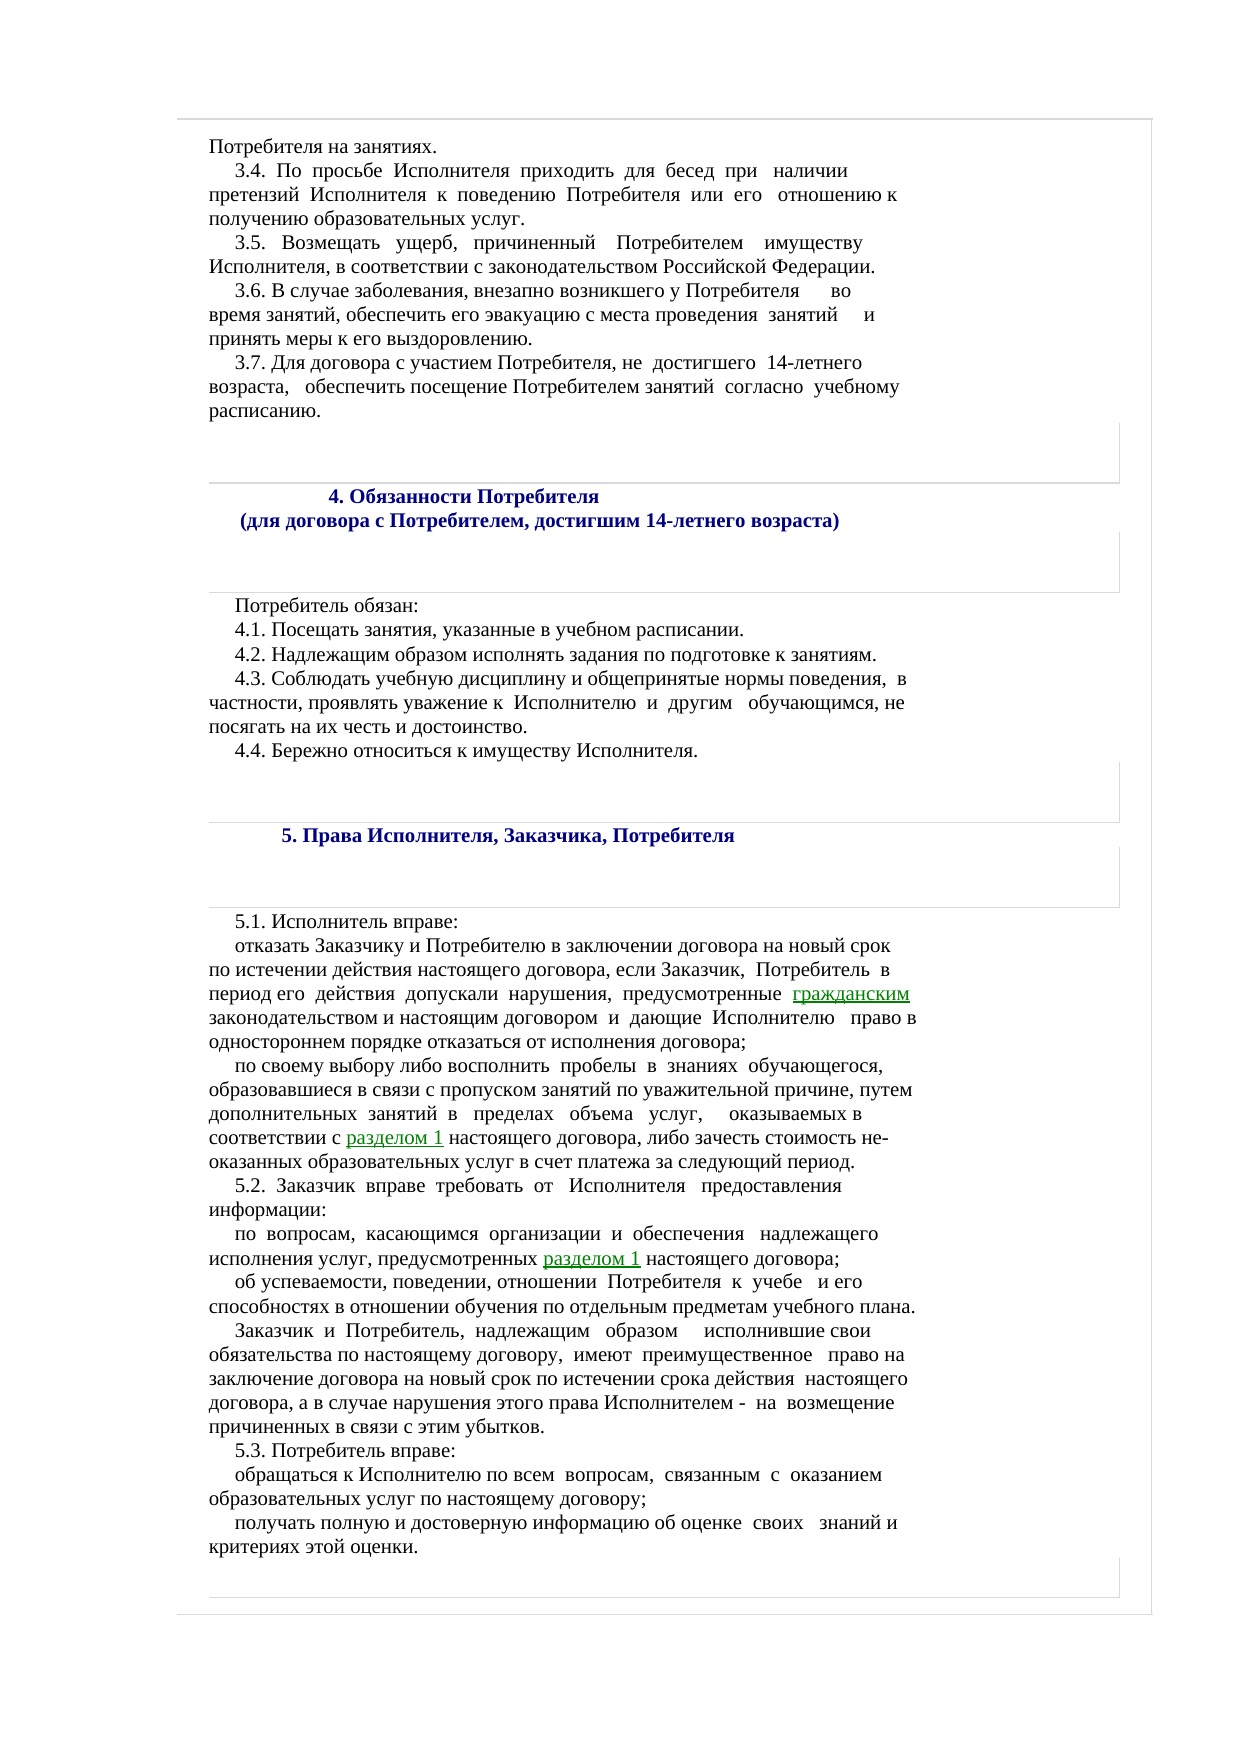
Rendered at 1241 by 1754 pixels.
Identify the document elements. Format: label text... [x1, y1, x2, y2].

table_header Развернуть Приказ Минобразования РФ от 10 июля 2003 г. N 2994 "Об утверждении Примерной формы договора об оказании платных образовательных услуг в сфере общего образования" Приложение N 1. Примерная форма договора об оказании платных дополнительных образовательных услуг государственными и муниципальными общеобразовательными учреждениями Договор об оказании платных дополнительных образовательных услуг государственными и муниципальными общеобразовательными учреждениями (утв. приказом Минобразования РФ от 10 июля 2003 г. N 2994) Дополнительные образовательные услуги Приложение N 2. Примерная форма договора об оказании платных образовательных услуг негосударственными образовательными организациями Договор об оказании платных образовательных услуг негосударственными образовательными организациями Дополнительные образовательные услуги Приложение N 3. Примерная форма договора об оказании платных образовательных услуг индивидуальным предпринимателем Договор об оказании платных образовательных услуг индивидуальным предпринимателем Дополнительные образовательные услуги Приказ Минобразования РФ от 10 июля 2003 г. N 2994 "Об утверждении Примерной формы договора об оказании платных образовательных услуг в сфере общего образования" ГАРАНТ: Приказом Минобрнауки России от 9 декабря 2013 г. N 1315 (не вступил в силу) настоящий приказ признан утратившим силу Во исполнение пункта 16 Правил оказания платных образовательных услуг, утвержденных постановлением Правительства Российской Федерации от 05.07.2001 N 505 (в ред. постановления Правительства Российской Федерации от 01.04.2003 N 181), приказываю: 1. Утвердить Примерную форму договора об оказании платных образовательных услуг государственными и муниципальными общеобразовательными учреждениями (приложение N 1), негосударственными образовательными организациями (приложение N 2), индивидуальным предпринимателем (приложение 3). 2. Контроль за исполнением настоящего приказа возложить на первого заместителя Министра В.А.Болотова. Зарегистрировано в Минюсте РФ 13 августа 2003 г. Регистрационный N 4971 Приложение N 1 к приказу Минобразования РФ от 10 июля 2003 г. N 2994 Примерная форма договора об оказании платных дополнительных образовательных услуг государственными и муниципальными общеобразовательными учреждениями ___________________________ "____" ________________________ г. место заключения договора дата заключения договора Общеобразовательное учреждение __________________________________ (в полное наименование учреждения дальнейшем - Исполнитель) на основании лицензии N _____________________, выданной_________________________________________________________________ наименование органа, выдавшего лицензию на срок с "____"__________ г. до "____"____________г., и свидетельства о государственной аккредитации N _____, выданного _________________________ _________________________________________________________________________ наименование органа, выдавшего свидетельство на срок с "____" _________________ г. до "____" _________________ г. (для общеобразовательных учреждений, прошедших государственную аккредитацию), в лице _________________________________________________________________, должность, фамилия, имя и отчество действующего на основании Устава Исполнителя, с одной стороны, и _________________________________________________________________________ фамилия, имя, отчество и статус законного представителя несовершеннолетнего - мать, отец, опекун, попечитель, уполномоченный представитель органа опеки и попечительства или учреждение социальной защиты, в котором находится нуждающийся в опеке или попечительстве несовершеннолетний, либо лица, действующего на основании доверенности, выданной законным представителем (в дальнейшем - Заказчик) и _____________________________________________ фамилия, имя, отчество несовершеннолетнего, _________________________________________________________________________ достигшего 14-летнего возраста (в дальнейшем - Потребитель),с другой стороны, заключили в соответствии с Гражданским кодексом Российской Федерации, Законами Российской Федерации "Об образовании" и "О защите прав потребителей", а также Правилами оказания платных образовательных услуг в сфере дошкольного и общего образования, утвержденными постановлением Правительства Российской Федерации "Об утверждении Правил оказания платных образовательных услуг в сфере образования" от 05.07.2001 N 505 (в ред. постановления Правительства Российской Федерации от 01.04.2003 N 181), настоящий договор о нижеследующем: 1. Предмет договора Исполнитель предоставляет, а Заказчик оплачивает дополнительные образовательные услуги, наименование и количество которых определено в приложении 1, являющемся неотъемлемой частью настоящего договора (в приложении указать наименование учебных дисциплин, формы проведения занятий и количество учебных часов)*. Срок обучения в соответствии с рабочим учебным планом (индивидуально, в группе) составляет ___________. 2. Обязанности исполнителя Исполнитель обязан: 2.1. Организовать и обеспечить надлежащее исполнение услуг, предусмотренных разделом 1 настоящего договора. Дополнительные образовательные услуги оказываются в соответствии с учебным планом, годовым календарным учебным графиком и расписанием занятий, разрабатываемыми Исполнителем. 2.2. Обеспечить для проведения занятий помещения, соответствующие санитарным и гигиеническим требованиям, а также оснащение, соответствующее обязательным нормам и правилам, предъявляемым к образовательному процессу. 2.3. Во время оказания дополнительных образовательных услуг проявлять уважение к личности Потребителя, оберегать его от всех форм физического и психологического насилия, обеспечить условия укрепления нравственного, физического и психологического здоровья, эмоционального благополучия Потребителя с учетом его индивидуальных особенностей. 2.4. Сохранить место за Потребителем (в системе оказываемых общеобразовательным учреждением дополнительных образовательных услуг) в случае его болезни, лечения, карантина, отпуска родителей, каникул и в других случаях пропуска занятий по уважительным причинам. 2.5. Уведомить Заказчика о нецелесообразности оказания Потребителю образовательных услуг в объеме, предусмотренном разделом 1 настоящего договора, вследствие его индивидуальных особенностей, делающих невозможным или педагогически нецелесообразным оказание данных услуг. 3. Обязанности заказчика 3.1. Своевременно вносить плату за предоставленные услуги, указанные в разделе 1 настоящего договора. 3.2. При поступлении Потребителя в общеобразовательное учреждение и в процессе его обучения своевременно предоставлять все необходимые документы, предусмотренные уставом общеобразовательного учреждения. 3.3. Незамедлительно сообщать руководителю Исполнителя об изменении контактного телефона и места жительства. 3.4. Извещать руководителя Исполнителя об уважительных причинах отсутствия Потребителя на занятиях. 3.5. По просьбе Исполнителя приходить для беседы при наличии претензий Исполнителя к поведению Потребителя или его отношению к получению дополнительных образовательных услуг. 3.6. Проявлять уважение к педагогам, администрации и техническому персоналу Исполнителя. 3.7. Возмещать ущерб, причиненный Потребителем имуществу Исполнителя в соответствии с законодательством Российской Федерации. 3.8. Обеспечить Потребителя за свой счет предметами, необходимыми для надлежащего исполнения Исполнителем обязательств по оказанию дополнительных образовательных услуг, в количестве, соответствующем возрасту и потребностям Потребителя. 3.9. В случае выявления заболевания Потребителя (по заключению учреждений здравоохранения либо медицинского персонала Исполнителя) освободить Потребителя от занятий и принять меры по его выздоровлению. 3.10. Для договора с участием Потребителя, не достигшего 14-летнего возраста, обеспечить посещение Потребителем занятий согласно учебному расписанию. 4. Обязанности потребителя (для договора с Потребителем, достигшим 14-летнего возраста) Потребитель обязан: 4.1. Посещать занятия, указанные в учебном расписании. 4.2. Выполнять задания по подготовке к занятиям, даваемые педагогами общеобразовательного учреждения. 4.3. Соблюдать учебную дисциплину и общепринятые нормы поведения, в частности, проявлять уважение к педагогам, администрации и техническому персоналу Исполнителя и другим обучающимся, не посягать на их честь и достоинство. 4.4. Бережно относиться к имуществу Исполнителя. 5. Права Исполнителя, Заказчика, Потребителя 5.1. Исполнитель вправе отказать Заказчику и Потребителю в заключении договора на новый срок по истечении действия настоящего договора, если Заказчик, Потребитель в период его действия допускали нарушения, предусмотренные гражданским законодательством и настоящим договором и дающие Исполнителю право в одностороннем порядке отказаться от исполнения договора. 5.2. Заказчик вправе требовать от Исполнителя предоставления информации: по вопросам, касающимся организации и обеспечения надлежащего исполнения услуг, предусмотренных разделом 1 настоящего договора, образовательной деятельности Исполнителя и перспектив ее развития; об успеваемости, поведении, отношении Потребителя к учебе и его способностях в отношении обучения по отдельным предметам учебного плана. Заказчик и Потребитель, надлежащим образом исполнившие свои обязательства по настоящему договору, имеют преимущественное право на заключение договора на новый срок по истечении срока действия настоящего договора. 5.3. Потребитель вправе: обращаться к работникам Исполнителя по всем вопросам деятельности образовательного учреждения; получать полную и достоверную информацию об оценке своих знаний и критериях этой оценки; пользоваться имуществом Исполнителя, необходимым для обеспечения образовательного процесса, во время занятий, предусмотренных расписанием. 6. Оплата услуг 6.1. Заказчик ____________________________________________________ указать период оплаты - ежемесячно, ежеквартально, по четвертям, полугодиям или иной платежный период в рублях оплачивает услуги, указанные в разделе 1 настоящего договора, в сумме ___________________________________________________________________ указать денежную сумму в рублях либо эквивалентной определенной сумме в иностранной валюте по курсу Центробанка России на день платежа 6.2. Оплата производится __________________________________________ указать время оплаты, например, не позднее определенного числа периода, подлежащего оплате, или не позднее определенного числа периода, предшествующего (следующего) за периодом оплаты в безналичном порядке на счет Исполнителя в банке или казначействе. Оплата услуг удостоверяется Исполнителем ________________________________ ________________________________________________________________________, указать документ, подтверждающий оплату, выдаваемым Заказчику Исполнителем 6.3 На оказание образовательных услуг, предусмотренных настоящим договором, может быть составлена смета. Составление такой сметы по требованию Потребителя или Исполнителя обязательно. В этом случае смета становится частью договора. 7. Основания изменения и расторжения договора 7.1. Условия, на которых заключен настоящий договор, могут быть изменены либо по соглашению сторон, либо в соответствии с действующим законодательством Российской Федерации. 7.2. Потребитель, достигший 14-летнего возраста, вправе в любое время расторгнуть настоящий договор только с письменного согласия законных представителей при условии оплаты Исполнителю фактически понесенных расходов и услуг, оказанных до момента отказа. От имени Потребителя в возрасте от 6 до 14 лет договор в любое время может быть расторгнут Заказчиком при условии, указанном в абз. 1 настоящего пункта. 7.3. Настоящий договор может быть расторгнут по соглашению сторон. По инициативе одной из сторон договор может быть расторгнут по основаниям, предусмотренным действующим законодательством Российской Федерации. 7.4. Помимо этого, Исполнитель вправе отказаться от исполнения договора, если Заказчик нарушил сроки оплаты услуг по настоящему договору _________________________________________________________________________ указать срок или количество, или иные условия просрочки либо неоднократно нарушает иные обязательства, предусмотренные п. 3 настоящего договора, что явно затрудняет исполнение обязательств Исполнителем и нарушает права и законные интересы обучающихся и работников Исполнителя. 7.5. Если Потребитель своим поведением систематически нарушает права и законные интересы других обучающихся и работников Исполнителя, расписание занятий или препятствует нормальному осуществлению образовательного процесса, Исполнитель вправе отказаться от исполнения договора, когда после ___________________________________________________ указать количество предупреждений Потребитель не устранит указанные нарушения. Договор считается расторгнутым со дня письменного уведомления Исполнителем Заказчика (Потребителя) об отказе от исполнения договора. 8. Ответственность за неисполнение или ненадлежащее исполнение обязательств по настоящему договору 8.1. В случае неисполнения или ненадлежащего исполнения сторонами обязательств по настоящему договору они несут ответственность, предусмотренную гражданским законодательством и законодательством о защите прав потребителей, на условиях, установленных этим законодательством. 9. Срок действия договора и другие условия 9.1. Настоящий договор вступает в силу со дня его заключения сторонами и действует до "___"_______ г. 9.2. Договор составлен в двух экземплярах, имеющих равную юридическую силу. 10. Подписи сторон Исполнитель Заказчик Потребитель, достигший 14-летнего возраста ______________________ ___________________ ____________________ полное наименование Ф.И.О. Ф.И.О. общеобразовательного учреждения ______________________ ___________________ ____________________ юридический адрес паспортные данные паспортные данные ______________________ ___________________ ____________________ банковские реквизиты адрес места адрес места или счет в казначействе жительства, жительства контактный телефон ______________________ ___________________ ____________________ (подпись) (подпись) (подпись) М.П. ------------------------------ * На оказание услуг, связанных с обеспечением содержания обучающегося в образовательном учреждении во время оказания дополнительных образовательных услуг (по организации питания, медицинского обслуживания, охраны, доставки обучающегося в образовательное учреждение и домой транспортом Исполнителя и т. д.), составляется отдельный договор. Приложение 1 к Примерной форме договора об оказании платных образовательных услуг государственными и муниципальными образовательными учреждениями Дополнительные образовательные услуги Исполнитель Заказчик Потребитель, достигший 14-летнего возраста ______________________ ___________________ ____________________ полное наименование Ф.И.О. Ф.И.О. общеобразовательного учреждения ______________________ ___________________ ____________________ юридический адрес паспортные данные паспортные данные ______________________ ___________________ ____________________ банковские реквизиты адрес места адрес места жительства жительства ______________________ ___________________ ____________________ (подпись) (подпись) (подпись) М.П. Приложение N 2 к приказу Минобразования РФ от 10 июля 2003 г. N 2994 Примерная форма договора об оказании платных образовательных услуг негосударственными образовательными организациями ___________________________ "____" ________________________ г. место заключения договора дата заключения договора Негосударственная образовательная организация ______________________ _______________________________ (в дальнейшем - Исполнитель) на основании полное наименование организации лицензии N __________, выданной _________________________________________ наименование органа, выдавшего лицензию на срок с "____"__________ г. до "____"____________г., и свидетельства о государственной аккредитации N _____, выданного _________________________ _________________________________________________________________________ наименование органа, выдавшего свидетельство на срок с "____" _________________ г. до "____" ________________ г., (для организаций, прошедших государственную аккредитацию), в лице _________________________________________________________________, должность, фамилия, имя и отчество действующего на основании Устава Исполнителя, с одной стороны, и _________________________________________________________________________ фамилия, имя, отчество и статус законного представителя несовершеннолетнего - мать, отец, опекун, попечитель, уполномоченный представитель органа опеки и попечительства или учреждение социальной защиты, в котором находится нуждающийся в опеке или попечительстве несовершеннолетний, либо лица, действующего на основании доверенности, выданной законным представителем (в дальнейшем - Заказчик) и _____________________________________________ фамилия, имя, отчество несовершеннолетнего, _________________________________________________________________________ достигшего 14-летнего возраста (в дальнейшем - Потребитель), с другой стороны, заключили в соответствии с Гражданским кодексом Российской Федерации, Законами Российской Федерации "Об образовании" и "О защите прав потребителей", а также Правилами оказания платных образовательных услуг в сфере дошкольного и общего образования, утвержденными постановлением Правительства Российской Федерации "Об утверждении Правил оказания платных образовательных услуг в сфере дошкольного и общего образования" от 05.07.2001 N 505 (в ред. постановления Правительства Российской Федерации от 01.04.2003 N 181), настоящий договор о нижеследующем: 1. Предмет договора Исполнитель предоставляет, а Заказчик оплачивает образовательные услуги, соответствующие _____ классу не ниже требований государственных образовательных стандартов (иных временно заменяющих их документов, утвержденных в установленном порядке), __________________________________ ________________________________________________________________________, указать уровень - основное общее, среднее (полное) общее и ступень общеобразовательной программы - начальное общее, основное общее, среднее полное) общее наименование и количество которых определено в приложении 1, являющемся неотъемлемой частью настоящего договора (в приложении 1 указать наименование учебных дисциплин, форму проведения занятий и количество учебных часов)*. Срок обучения в соответствии с рабочим учебным планом (индивидуально, в группе) составляет ___________. 2. Обязанности исполнителя Исполнитель обязан: 2.1. Зачислить Потребителя ________________________________________, выполнившего установленные условия приема, в ___________________________. наименование Исполнителя 2.2. Организовать и обеспечить надлежащее исполнение услуг, предусмотренных в разделе 1 настоящего договора. Образовательные услуги оказываются в соответствии с учебным планом, годовым календарным учебным графиком и расписанием занятий, разрабатываемыми Исполнителем. 2.3. Обеспечить для проведения занятий помещения, соответствующие санитарным и гигиеническим требованиям, а также оснащение, соответствующее обязательным нормам и правилам, предъявляемым к образовательному процессу. 2.4. Проявлять уважение к личности Потребителя, оберегать его от всех форм физического и психологического насилия, обеспечить условия укрепления нравственного, физического и психологического здоровья, эмоционального благополучия Потребителя с учетом его индивидуальных особенностей. 2.5. Обеспечить выдачу _____________________________________________ указать документ - свидетельство, _________________________________________________________________________ аттестат государственного или иного образца Потребителю, прошедшему полный курс обучения и успешно прошедшему аттестацию по программе, соответствующей уровню _________________________ _________________________________________________________________________ указать уровень общего образования. 2.6. Выдать Потребителю соответствующий документ об освоении тех или иных компонентов программ общего образования (за класс, за освоенные учебные предметы) в случае ухода Потребителя из образовательной организации до завершения им обучения в полном объеме, предусмотренном настоящим договором. 2.7. Сохранить место за Потребителем в случае его болезни, лечения, карантина, отпуска родителей, каникул и в других случаях пропуска занятий по уважительным причинам (в случае оплаты услуг, предусмотренных разделом 1 настоящего договора). 2.8. Восполнить материал занятий, пройденный за время отсутствия Потребителя по уважительной причине, в пределах объема услуг, оказываемых в соответствии с разделом 1 настоящего договора. 2.9. Уведомить Заказчика о нецелесообразности оказания Потребителю образовательных услуг в объеме, предусмотренном п. 1.2 настоящего договора, вследствие его индивидуальных особенностей, делающих невозможным или педагогически нецелесообразным оказание данных услуг. (Пункт 2.9. относится к тем негосударственным образовательным организациям, которые оказывают, помимо образовательных услуг по основным общеобразовательным программам, также дополнительные образовательные услуги.) 3. Обязанности заказчика 3.1. Своевременно вносить плату за предоставленные услуги, указанные в разделе 1 настоящего договора. 3.2. При поступлении Потребителя в образовательное учреждение и в процессе его обучения своевременно предоставлять все необходимые документы, предусмотренные уставом негосударственной образовательной организации. 3.3. Незамедлительно сообщать руководителю Исполнителя об изменении контактного телефона и места жительства. 3.4. Извещать руководителя Исполнителя об уважительных причинах отсутствия Потребителя на занятиях. 3.5. По просьбе Исполнителя приходить для беседы при наличии претензий Исполнителя к поведению Потребителя или его отношению к получению образовательных услуг. 3.6. Проявлять уважение к педагогам, администрации и техническому персоналу Исполнителя. 3.7. Возмещать ущерб, причиненный Потребителем имуществу Исполнителя, в соответствии с законодательством Российской Федерации. 3.8. Обеспечить Потребителя за свой счет предметами, необходимыми для надлежащего осуществления Исполнителем образовательного процесса, в количестве, соответствующем возрасту и потребностям Потребителя. 3.9. В случае выявления заболевания Потребителя (по заключению учреждений здравоохранения либо медицинского персонала Исполнителя) освободить Потребителя от занятий и принять меры по его выздоровлению. 3.10. Для договора с участием Потребителя, не достигшего 14-летнего возраста, обеспечить посещение Потребителем занятий согласно учебному расписанию. 4. Обязанности Потребителя (для договора с Потребителем, достигшим 14-летнего возраста) Потребитель обязан: 4.1. Посещать занятия, указанные в учебном расписании. 4.2. Выполнять задания по подготовке к занятиям, даваемые педагогами образовательной организации. 4.3. Соблюдать учебную дисциплину и общепринятые нормы поведения, в частности, проявлять уважение к педагогам, администрации и техническому персоналу Исполнителя и другим обучающимся, не посягать на их честь и достоинство. 4.4. Бережно относиться к имуществу Исполнителя. 5. Права Исполнителя, Заказчика, Потребителя 5.1. Исполнитель вправе отказать Заказчику и Потребителю в заключении договора на новый срок по истечении действия настоящего договора, если Заказчик, Потребитель в период его действия допускали нарушения, предусмотренные гражданским законодательством и настоящим договором и дающие Исполнителю право в одностороннем порядке отказаться от исполнения договора. 5.2. Заказчик вправе требовать от Исполнителя предоставления информации: по вопросам, касающимся организации и обеспечения надлежащего исполнения услуг, предусмотренных разделом 1 настоящего договора, образовательной деятельности Исполнителя и перспектив ее развития; об успеваемости, поведении, отношении Потребителя к учебе в целом и по отдельным предметам учебного плана. Заказчик и Потребитель, надлежащим образом исполнившие свои обязательства по настоящему договору, имеют преимущественное право на заключение договора на новый срок по истечении срока действия настоящего договора, а в случае нарушения этого права Исполнителем - на возмещение причиненных в связи с этим убытков. 5.3. Потребитель вправе: обращаться к работникам Исполнителя по всем вопросам деятельности образовательного учреждения; получать полную и достоверную информацию об оценке своих знаний, умений, иных образовательных достижениях, а также о критериях этой оценки; пользоваться имуществом Исполнителя, необходимым для осуществления образовательного процесса, во время занятий, предусмотренных расписанием; пользоваться дополнительными образовательными услугами, не входящими в учебную программу, за отдельную плату; принимать участие в социально-культурных, оздоровительных и т.п. мероприятиях, организованных Исполнителем. 6. Оплата услуг 6.1. Заказчик _____________________________________________________ указать период оплаты - ежемесячно, ежеквартально, по четвертям, полугодиям или иной платежный период в рублях оплачивает услуги, указанные в разделе 1 настоящего договора, в сумме __________________________________________________________________. указать денежную сумму в рублях либо эквивалентной определенной сумме в иностранной валюте по курсу Центробанка России на день платежа 6.2. Оплата производится ___________________________________________ указать время оплаты, например, не позднее определенного числа периода, подлежащего оплате, или не позднее определенного числа периода, предшествующего (следующего) за периодом оплаты в безналичном порядке на счет Исполнителя в банке. Оплата услуг удостоверяется Исполнителем ________________________________ ________________________________________________________________________, указать документ, подтверждающий оплату выдаваемым Заказчику Исполнителем. 6.3. На оказание образовательных услуг, предусмотренных настоящим договором, может быть составлена смета. Составление такой сметы по требованию Потребителя или Исполнителя обязательно. В этом случае смета становится частью договора. 7. Основания изменения и расторжения договора 7.1. Условия, на которых заключен настоящий договор, могут быть изменены либо по соглашению сторон, либо в соответствии с действующим законодательством Российской Федерации. 7.2. Потребитель, достигший 14-летнего возраста, вправе в любое время расторгнуть настоящий договор только с письменного согласия законных представителей при условии оплаты Исполнителю фактически понесенных расходов и услуг, оказанных до момента отказа. От имени Потребителя в возрасте от 6 до 14 лет договор в любое время может быть расторгнут Заказчиком при условии, указанном в абз. 1 настоящего пункта. 7.3. Настоящий договор может быть расторгнут по соглашению сторон. По инициативе одной из сторон договор может быть расторгнут по основаниям, предусмотренным действующим законодательством Российской Федерации. Помимо этого, Исполнитель вправе отказаться от исполнения договора, если Заказчик нарушил сроки оплаты услуг по настоящему договору ________________________________________________________________________, указать срок или количество просрочек, или иных условий просрочки либо неоднократных иных нарушений обязательств предусмотренные п. 3 настоящего договора, что явно затрудняет исполнение обязательств Исполнителем и нарушает права и законные интересы обучающихся и работников Исполнителя. 7.4. Если Потребитель своим поведением систематически нарушает права и законные интересы других обучающихся и работников Исполнителя, расписание занятий или препятствует нормальному осуществлению образовательного процесса, Исполнитель вправе отказаться от исполнения договора, когда после предупреждений_____________________ Потребитель не указать количество устранит указанные нарушения. 7.5. Договор считается расторгнутым со дня письменного уведомления Исполнителем Заказчика (Потребителя) об отказе от исполнения договора. 8. Ответственность за неисполнение или ненадлежащее исполнение обязательств по настоящему договору 8.1. В случае неисполнения или ненадлежащего исполнения сторонами обязательств по настоящему договору они несут ответственность, предусмотренную гражданским законодательством и законодательством о защите прав потребителей, на условиях, установленных этим законодательством. 9. Срок действия договора и другие условия 9.1. Настоящий договор вступает в силу со дня его заключения сторонами и действует до "__"___________ г. 9.2. Договор составлен в двух экземплярах, имеющих равную юридическую силу. Исполнитель Заказчик Потребитель, достигший 14-летнего возраста ______________________ ___________________ ____________________ полное наименование Ф.И.О. Ф.И.О. общеобразовательной организации ______________________ ___________________ ____________________ юридический адрес паспортные данные паспортные данные ______________________ ___________________ ____________________ банковские реквизиты адрес места адрес места жительства, жительства контактный телефон ______________________ ___________________ ____________________ (подпись) (подпись) (подпись) М.П. ------------------------------ * 1. На оказание негосударственной образовательной организацией дополнительных образовательных услуг производятся соответствующие изменения в предмете договора и составляется соответствующее приложение, являющееся неотъемлемой частью настоящего договора. В приложении указываются наименование и количество дополнительных образовательных услуг, наименования учебных дисциплин, формы проведения занятий и количество учебных часов. 2. На оказание негосударственной образовательной организацией (помимо образовательных услуг) платных социальных услуг, связанных с обеспечением условий образовательного процесса (по организации питания, медицинскому обслуживанию, охраны, доставки обучающихся в образовательную организацию и домой транспортом и т.д.), заключается отдельный договор. Приложение 1 к Примерной форме договора об оказании платных образовательных услуг в сфере общего образования для негосударственных образовательных организаций Исполнитель Заказчик Потребитель, достигший 14-летнего возраста ______________________ ___________________ ____________________ полное наименование Ф.И.О. Ф.И.О. общеобразовательной организации ______________________ ___________________ ____________________ юридический адрес паспортные данные паспортные данные ______________________ ___________________ ____________________ банковские реквизиты адрес места адрес места жительства жительства ______________________ ___________________ ____________________ (подпись) (подпись) (подпись) М.П. Приложение N 3 к приказу Минобразования РФ от 10 июля 2003 г. N 2994 Примерная форма договора об оказании платных образовательных услуг индивидуальным предпринимателем ___________________________ "____" ________________________ г. место заключения договора дата заключения договора Гражданин ____________________________ (в дальнейшем - Исполнитель), фамилия, имя, отчество занимающийся индивидуальной трудовой педагогической деятельностью без образования юридического лица, на основании свидетельства о государственной регистрации в качестве индивидуального предпринимателя серия _____ N __________, выданного _____________________________________ ________________________________________________________________________, кем и когда с одной стороны, ________________________________________________________ фамилия, имя, отчество _________________________________________________________________________ и статус законного представителя несовершеннолетнего - мать, отец, опекун, попечитель, уполномоченный представитель органа опеки и попечительства или учреждение социальной защиты, в котором находится нуждающийся в опеке или попечительстве несовершеннолетний, либо лица, действующего на основании доверенности, выданной законным представителем (в Дальнейшем - Заказчик) и _____________________________________________ фамилия, имя, отчество несовершеннолетнего, _________________________________________________________________________ достигшего 14-летнего возраста (в дальнейшем - Потребитель), с другой стороны, заключили в соответствии с Гражданским кодексом Российской Федерации, Законами Российской Федерации "Об образовании" и "О защите прав потребителей", а также Правилами оказания платных образовательных услуг в сфере дошкольного и общего образования, утвержденными постановлением Правительства Российской Федерации "Об утверждении Правил оказания платных образовательных услуг в сфере дошкольного и общего образования" от 05.07.2001 N 505 (в ред. постановления Правительства Российской Федерации от 01.04.2003 N 181), настоящий договор о нижеследующем: 1. Предмет договора Исполнитель предоставляет, а Заказчик оплачивает образовательные услуги, наименование и количество которых определено в приложении, являющемся неотъемлемой частью настоящего договора (в приложении указать наименование учебных дисциплин, формы проведения занятий и количество учебных часов). Срок обучения в соответствии с рабочим учебным планом (индивидуально, в группе) составляет ___________. 2. Обязанности Исполнителя Исполнитель обязан: 2.1. Организовать и обеспечить надлежащее исполнение услуг, предусмотренных в разделе 1 настоящего договора в соответствии с учебным планом и расписанием занятий, являющихся неотъемлемой частью настоящего договора. 2.2. Обеспечить для проведения занятий помещения, соответствующие санитарным и гигиеническим требованиям. 2.3. Во время оказания образовательных услуг проявлять уважение к личности Потребителя, оберегать его от всех форм физического и психологического насилия, обеспечить условия укрепления нравственного, физического и психологического здоровья, эмоционального благополучия Потребителя с учетом его индивидуальных особенностей. 2.4. Уведомить Заказчика о нецелесообразности оказания Потребителю образовательных услуг в объеме, предусмотренном разделом 1 настоящего договора, вследствие его индивидуальных особенностей, делающих невозможным или педагогически нецелесообразным оказание данных услуг. 3. Обязанности Заказчика 3.1. Своевременно вносить плату за предоставленные услуги, указанные в разделе 1 настоящего договора. 3.2. Незамедлительно сообщать Исполнителю об изменении контактного телефона и места жительства. 3.3. Извещать Исполнителя об уважительных причинах отсутствия Потребителя на занятиях. 3.4. По просьбе Исполнителя приходить для бесед при наличии претензий Исполнителя к поведению Потребителя или его отношению к получению образовательных услуг. 3.5. Возмещать ущерб, причиненный Потребителем имуществу Исполнителя, в соответствии с законодательством Российской Федерации. 3.6. В случае заболевания, внезапно возникшего у Потребителя во время занятий, обеспечить его эвакуацию с места проведения занятий и принять меры к его выздоровлению. 3.7. Для договора с участием Потребителя, не достигшего 14-летнего возраста, обеспечить посещение Потребителем занятий согласно учебному расписанию. 4. Обязанности Потребителя (для договора с Потребителем, достигшим 14-летнего возраста) Потребитель обязан: 4.1. Посещать занятия, указанные в учебном расписании. 4.2. Надлежащим образом исполнять задания по подготовке к занятиям. 4.3. Соблюдать учебную дисциплину и общепринятые нормы поведения, в частности, проявлять уважение к Исполнителю и другим обучающимся, не посягать на их честь и достоинство. 4.4. Бережно относиться к имуществу Исполнителя. 5. Права Исполнителя, Заказчика, Потребителя 5.1. Исполнитель вправе: отказать Заказчику и Потребителю в заключении договора на новый срок по истечении действия настоящего договора, если Заказчик, Потребитель в период его действия допускали нарушения, предусмотренные гражданским законодательством и настоящим договором и дающие Исполнителю право в одностороннем порядке отказаться от исполнения договора; по своему выбору либо восполнить пробелы в знаниях обучающегося, образовавшиеся в связи с пропуском занятий по уважительной причине, путем дополнительных занятий в пределах объема услуг, оказываемых в соответствии с разделом 1 настоящего договора, либо зачесть стоимость не- оказанных образовательных услуг в счет платежа за следующий период. 5.2. Заказчик вправе требовать от Исполнителя предоставления информации: по вопросам, касающимся организации и обеспечения надлежащего исполнения услуг, предусмотренных разделом 1 настоящего договора; об успеваемости, поведении, отношении Потребителя к учебе и его способностях в отношении обучения по отдельным предметам учебного плана. Заказчик и Потребитель, надлежащим образом исполнившие свои обязательства по настоящему договору, имеют преимущественное право на заключение договора на новый срок по истечении срока действия настоящего договора, а в случае нарушения этого права Исполнителем - на возмещение причиненных в связи с этим убытков. 5.3. Потребитель вправе: обращаться к Исполнителю по всем вопросам, связанным с оказанием образовательных услуг по настоящему договору; получать полную и достоверную информацию об оценке своих знаний и критериях этой оценки. 6. Оплата услуг 6.1. Заказчик оплачивает __________________________________________ указать период оплаты - ежемесячно, ежеквартально, по четвертям, полугодиям или иной платежный период в рублях услуги, указанные в разделе 1 настоящего договора, в сумме ___________________________________________________________________ указать денежную сумму в рублях либо эквивалентной определенной сумме в иностранной валюте по курсу Центробанка России на день платежа или иной день 6.2. Оплата производится ___________________________________________ указать время оплаты, например, не позднее определенного числа, периода, подлежащего оплате, или не позднее определенного числа периода, предшествующего (следующего) за периодом оплаты в безналичном порядке на счет Исполнителя в банке. На оказание образовательных услуг, предусмотренных настоящим договором, может быть составлена смета. Составление такой сметы по требованию Потребителя или Исполнителя обязательно.В этом случае смета становится частью договора. 7. Основания изменения и расторжения договора 7.1. Условия, на которых заключен настоящий договор, могут быть изменены либо по соглашению сторон, либо в соответствии с действующим законодательством Российской Федерации. 7.2. Потребитель, достигший 14-летнего возраста, вправе в любое время расторгнуть настоящий договор только с письменного согласия законных представителей при условии оплаты Исполнителю фактически понесенных расходов и услуг, оказанных до момента отказа. От имени Потребителя в возрасте от 6 до 14 лет договор в любое время может быть расторгнут Заказчиком при условии, указанном в абз. 1 настоящего пункта. 7.3. Настоящий договор может быть расторгнут по соглашению сторон. Но инициативе одной из сторон договор может быть расторгнут по основаниям, предусмотренным действующим законодательством Российской Федерации. Помимо этого, Исполнитель вправе отказаться от исполнения договора, если Заказчик нарушил сроки оплаты услуг по настоящему договору _________ ________________________________________________________________________, указать срок или количество, или иные условия просрочки либо неоднократное нарушение иных обязательств предусмотренных п. 3 настоящего договора, что явно затрудняет исполнение обязательств Исполнителем и нарушает права и законные интересы обучающихся и работников Исполнителя 7.4. Если Потребитель своим поведением систематически нарушает права и законные интересы других обучающихся и работников Исполнителя, расписание занятий или препятствует нормальному осуществлению учебного процесса, Исполнитель вправе отказаться от исполнения договора, когда после ____________________ предупреждений Потребитель не устранит указать количество указанные нарушения. 7.5. Договор считается расторгнутым со дня письменного уведомления Исполнителем Заказчика (Потребителя) об отказе от исполнения договора. 8. Ответственность за неисполнение или ненадлежащее исполнение обязательств по настоящему договору 8.1. В случае неисполнения или ненадлежащего исполнения сторонами обязательств по настоящему договору они несут ответственность, предусмотренную гражданским законодательством и законодательством о защите прав потребителей, на условиях, установленных этим законодательством. 9. Срок действия договора и другие условия 9. 1. Настоящий договор вступает в силу со дня его заключения сторонами и действует до "__" ________ г. 9.2. Договор составлен в двух экземплярах, имеющих равную юридическую силу. Исполнитель Заказчик Потребитель, достигший 14-летнего возраста ______________________ ___________________ ____________________ Ф.И.О Ф.И.О. Ф.И.О. ______________________ ___________________ ____________________ паспортные данные паспортные данные паспортные данные ______________________ ___________________ ____________________ адрес места адрес места жительства, жительства контактный телефон ______________________ ___________________ ____________________ (подпись) (подпись) (подпись) М.П. Приложение к Примерной форме договора об оказании платных образовательных услуг индивидуальным предпринимателем Исполнитель Заказчик Потребитель, достигший 14-летнего возраста ______________________ ___________________ ____________________ Ф.И.О Ф.И.О. Ф.И.О. ______________________ ___________________ ____________________ паспортные данные паспортные данные паспортные данные ______________________ ___________________ ____________________ адрес места адрес места адрес места жительства жительства жительства ______________________ ___________________ ____________________ (подпись) (подпись) (подпись) [177, 120, 1151, 1614]
